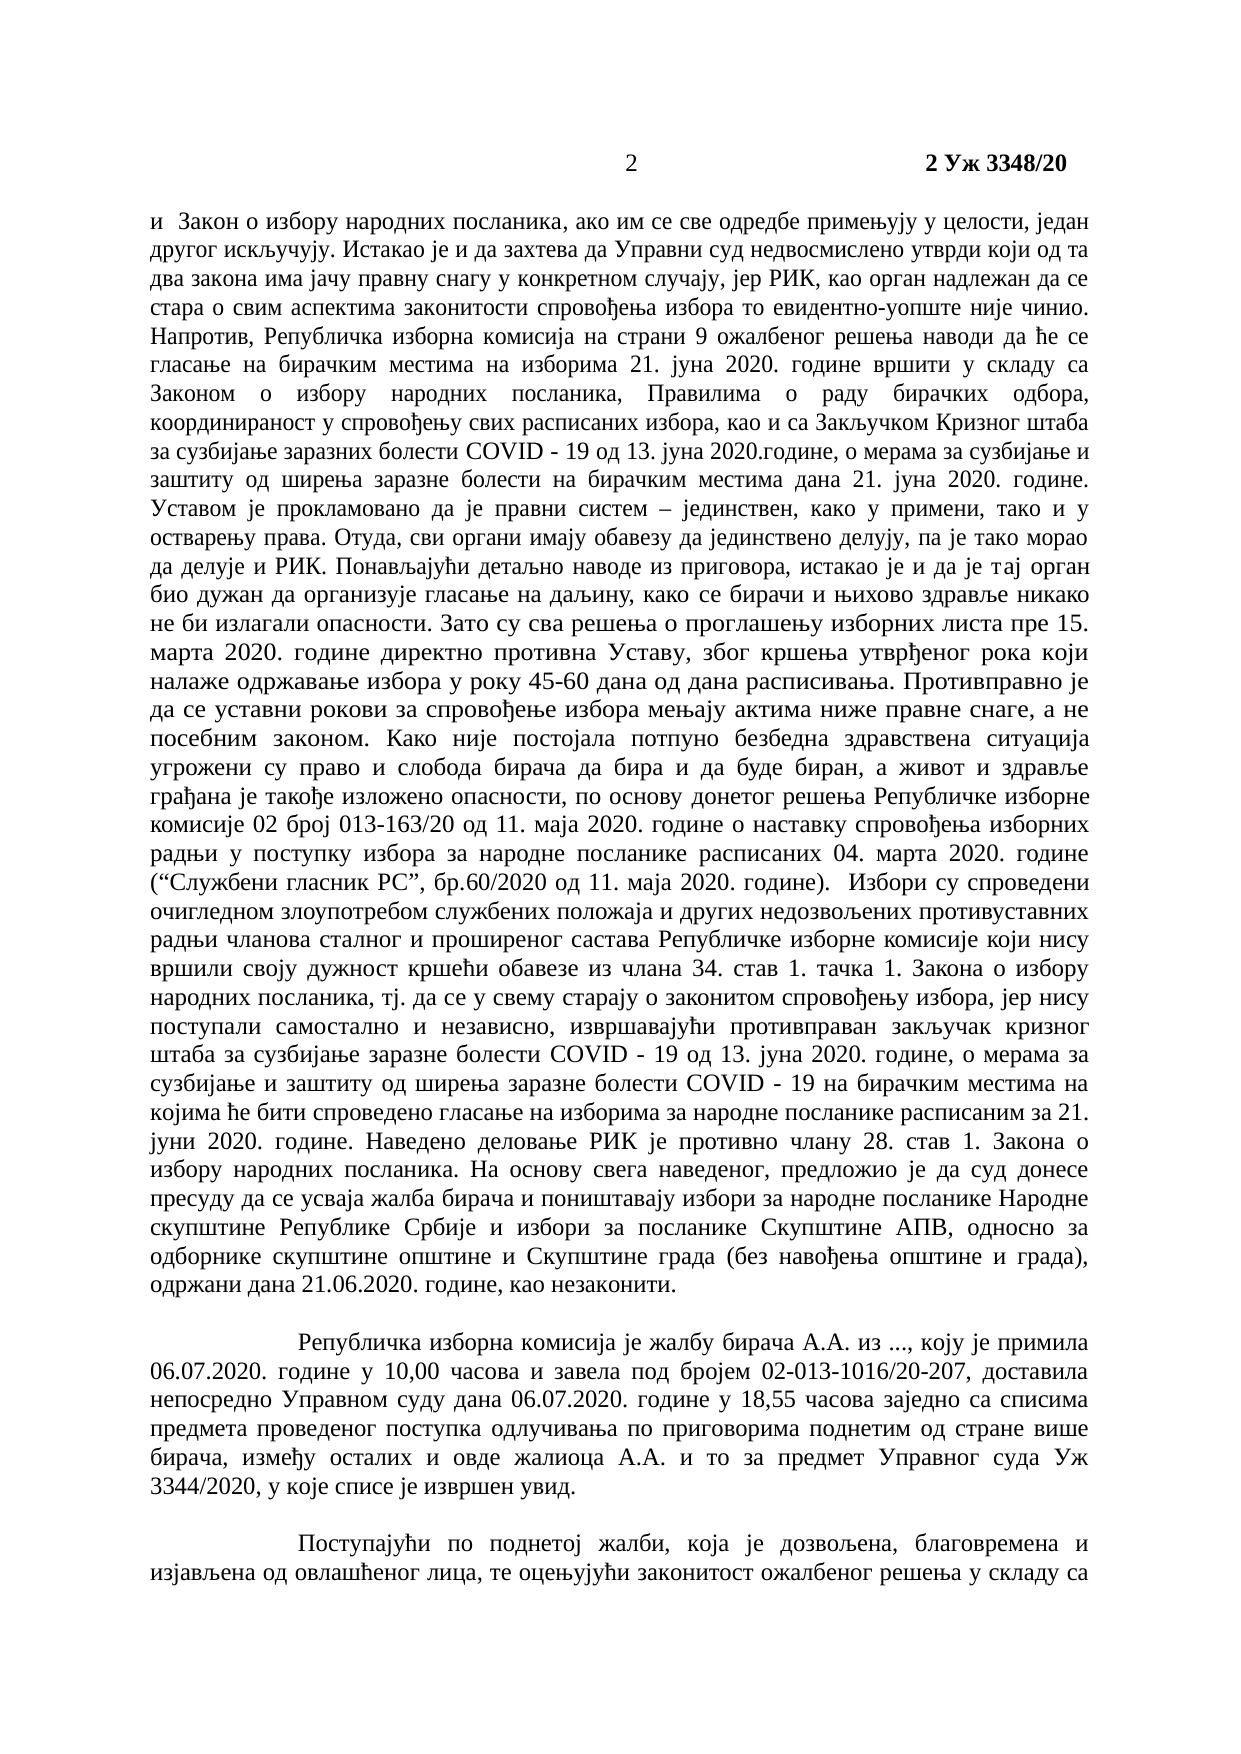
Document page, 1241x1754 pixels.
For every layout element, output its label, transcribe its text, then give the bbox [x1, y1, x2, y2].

text Републичка изборна комисија је жалбу бирача A.A. из ..., коју је примила 06.07.2020. године у 10,00 часова и завела под бројем 02-013-1016/20-207, доставила непосредно Управном суду дана 06.07.2020. године у 18,55 часова заједно са списима предмета проведеног поступка одлучивања по приговорима поднетим од стране више бирача, између осталих и овде жалиоца A.A. и то за предмет Управног суда Уж 3344/2020, у које списе је извршен увид. [150, 1327, 1090, 1499]
text Поступајући по поднетој жалби, која је дозвољена, благовремена и изјављена од овлашћеног лица, те оцењујући законитост ожалбеног решења у складу са [150, 1528, 1090, 1586]
text и Закон о избору народних посланика, ако им се све одредбе примењују у целости, један другог искључују. Истакао је и да захтева да Управни суд недвосмислено утврди који од та два закона има јачу правну снагу у конкретном случају, јер РИК, као орган надлежан да се стара о свим аспектима законитости спровођења избора то евидентно-уопште није чинио. Напротив, Републичка изборна комисија на страни 9 ожалбеног решења наводи да ће се гласање на бирачким местима на изборима 21. јуна 2020. године вршити у складу са Законом о избору народних посланика, Правилима о раду бирачких одбора, координираност у спровођењу свих расписаних избора, као и са Закључком Кризног штаба за сузбијање заразних болести COVID - 19 од 13. јуна 2020.године, о мерама за сузбијање и заштиту од ширења заразне болести на бирачким местима дана 21. јуна 2020. године. Уставом је прокламовано да је правни систем – јединствен, како у примени, тако и у остварењу права. Отуда, сви органи имају обавезу да јединствено делују, па је тако морао да делује и РИК. Понављајући детаљно наводе из приговора, истакао је и да је тај орган био дужан да организује гласање на даљину, како се бирачи и њихово здравље никако не би излагали опасности. Зато су сва решења о проглашењу изборних листа пре 15. марта 2020. године директно противна Уставу, због кршења утврђеног рока који налаже одржавање избора у року 45-60 дана од дана расписивања. Противправно је да се уставни рокови за спровођење избора мењају актима ниже правне снаге, а не посебним законом. Како није постојала потпуно безбедна здравствена ситуација угрожени су право и слобода бирача да бира и да буде биран, а живот и здравље грађана је такође изложено опасности, по основу донетог решења Републичке изборне комисије 02 број 013-163/20 од 11. маја 2020. године о наставку спровођења изборних радњи у поступку избора за народне посланике расписаних 04. марта 2020. године (“Службени гласник РС”, бр.60/2020 од 11. маја 2020. године). Избори су спроведени очигледном злоупотребом службених положаја и других недозвољених противуставних радњи чланова сталног и проширеног састава Републичке изборне комисије који нису вршили своју дужност кршећи обавезе из члана 34. став 1. тачка 1. Закона о избору народних посланика, тј. да се у свему старају о законитом спровођењу избора, јер нису поступали самостално и независно, извршавајући противправан закључак кризног штаба за сузбијање заразне болести COVID - 19 од 13. јуна 2020. године, о мерама за сузбијање и заштиту од ширења заразне болести COVID - 19 на бирачким местима на којима ће бити спроведено гласање на изборима за народне посланике расписаним за 21. јуни 2020. године. Наведено деловање РИК је противно члану 28. став 1. Закона о избору народних посланика. На основу свега наведеног, предложио је да суд донесе пресуду да се усваја жалба бирача и поништавају избори за народне посланике Народне скупштине Републике Србије и избори за посланике Скупштине АПВ, односно за одборнике скупштине општине и Скупштине града (без навођења општине и града), одржани дана 21.06.2020. године, као незаконити. [150, 206, 1090, 1298]
